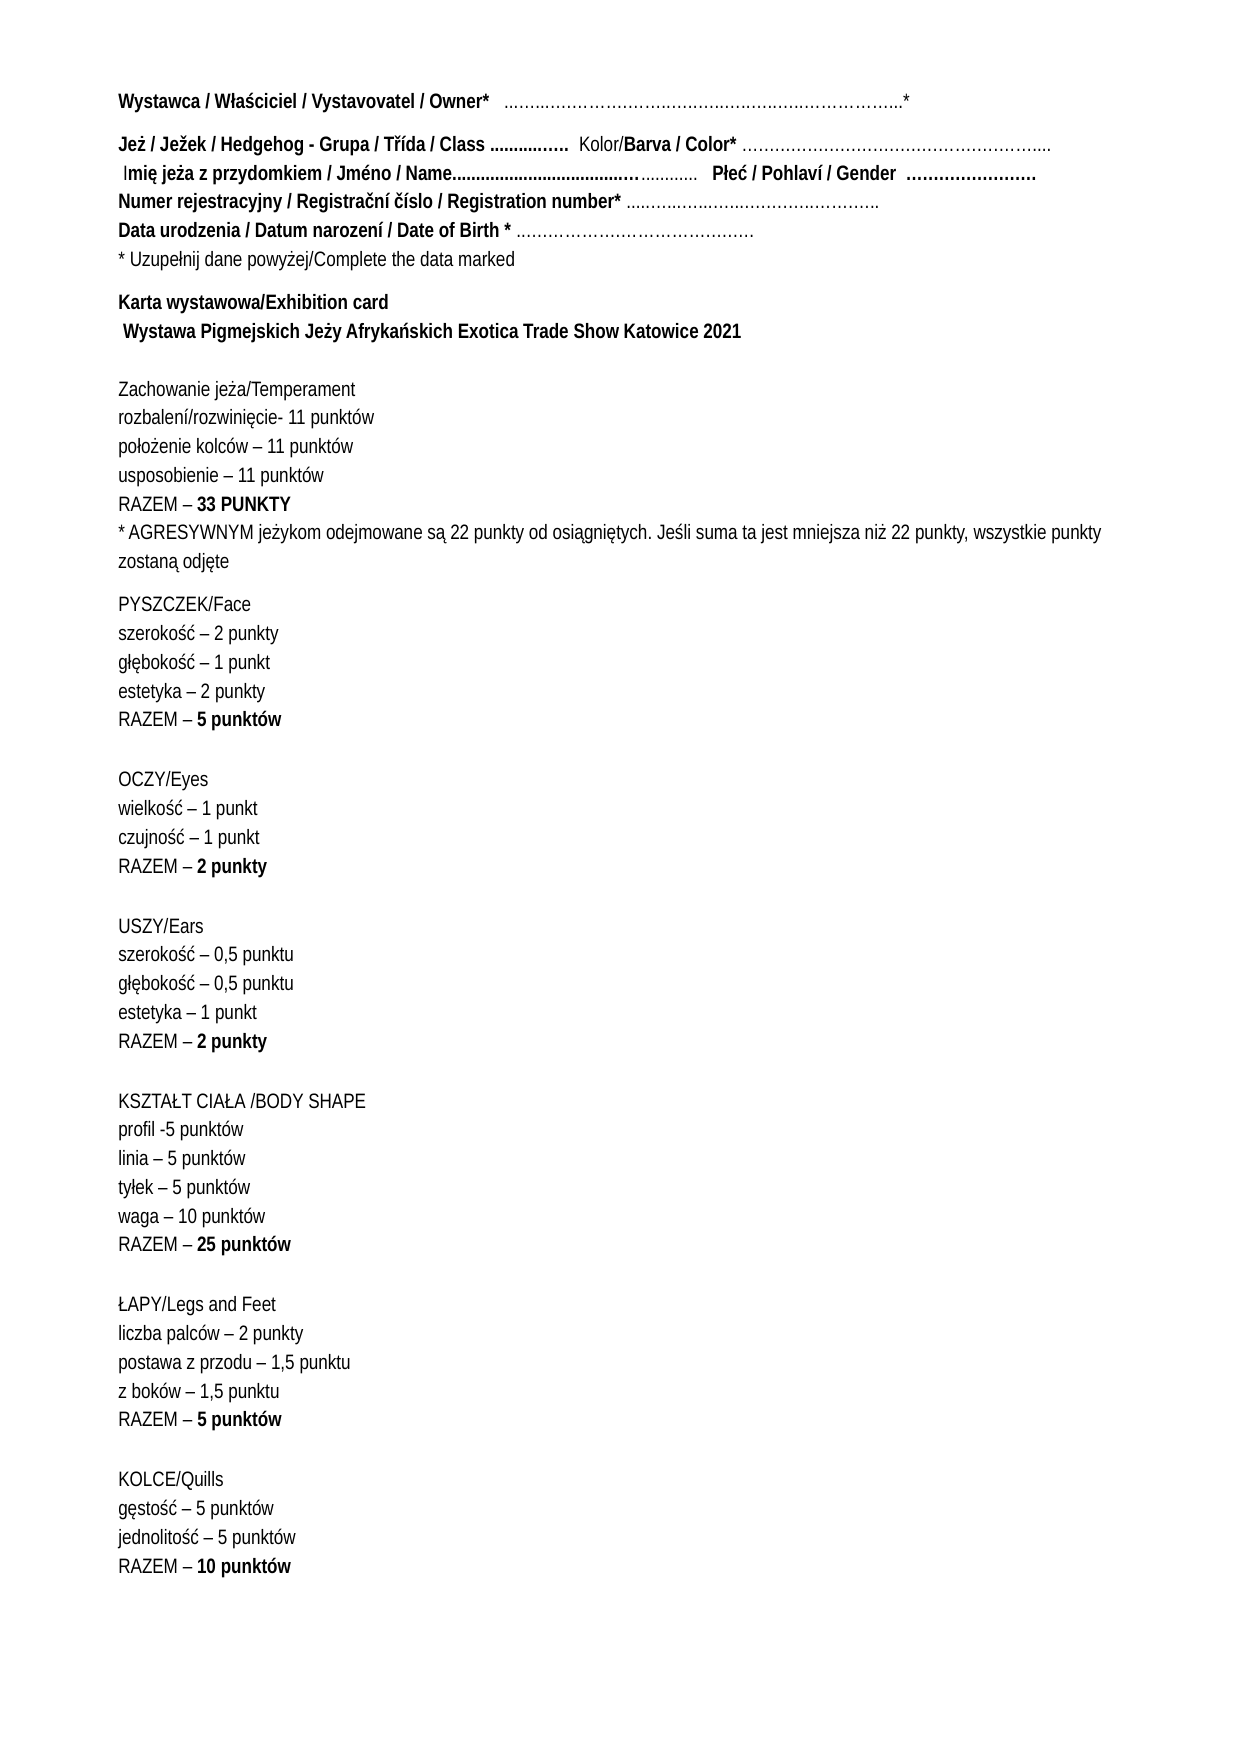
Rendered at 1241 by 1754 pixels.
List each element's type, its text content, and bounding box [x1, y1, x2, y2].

text KSZTAŁT CIAŁA /BODY SHAPE profil -5 punktów linia – 5 punktów tyłek – 5 punktów waga – 10 punktów RAZEM – 25 punktów [118, 1088, 1122, 1256]
text ŁAPY/Legs and Feet liczba palców – 2 punkty postawa z przodu – 1,5 punktu z boków – 1,5 punktu RAZEM – 5 punktów [118, 1292, 1122, 1431]
text Karta wystawowa/Exhibition card Wystawa Pigmejskich Jeży Afrykańskich Exotica Trade Show Katowice 2021 Zachowanie jeża/Temperament rozbalení/rozwinięcie- 11 punktów położenie kolców – 11 punktów usposobienie – 11 punktów RAZEM – 33 PUNKTY * AGRESYWNYM jeżykom odejmowane są 22 punkty od osiągniętych. Jeśli suma ta jest mniejsza niż 22 punkty, wszystkie punkty zostaną odjęte [118, 290, 1122, 573]
text USZY/Ears szerokość – 0,5 punktu głębokość – 0,5 punktu estetyka – 1 punkt RAZEM – 2 punkty [118, 913, 1122, 1052]
text KOLCE/Quills gęstość – 5 punktów jednolitość – 5 punktów RAZEM – 10 punktów [118, 1467, 1122, 1577]
text OCZY/Eyes wielkość – 1 punkt czujność – 1 punkt RAZEM – 2 punkty [118, 767, 1122, 877]
text PYSZCZEK/Face szerokość – 2 punkty głębokość – 1 punkt estetyka – 2 punkty RAZEM – 5 punktów [118, 592, 1122, 731]
text Wystawca / Właściciel / Vystavovatel / Owner* ...…...….……….……..…..…..…..…..…..……………...* [118, 88, 1122, 112]
text Jeż / Ježek / Hedgehog - Grupa / Třída / Class ...........….. Kolor/Barva / Color* ….….….….….….….….….…….….…….... Imię jeża z przydomkiem / Jméno / Name....................................…............ Płeć / Pohlaví / Gender ….….….….….…. Numer rejestracyjny / Registrační číslo / Registration number* .....…...…...…...….….…..…….….. Data urodzenia / Datum narození / Date of Birth * ..….………….…………….….…. * Uzupełnij dane powyżej/Complete the data marked [118, 132, 1122, 271]
